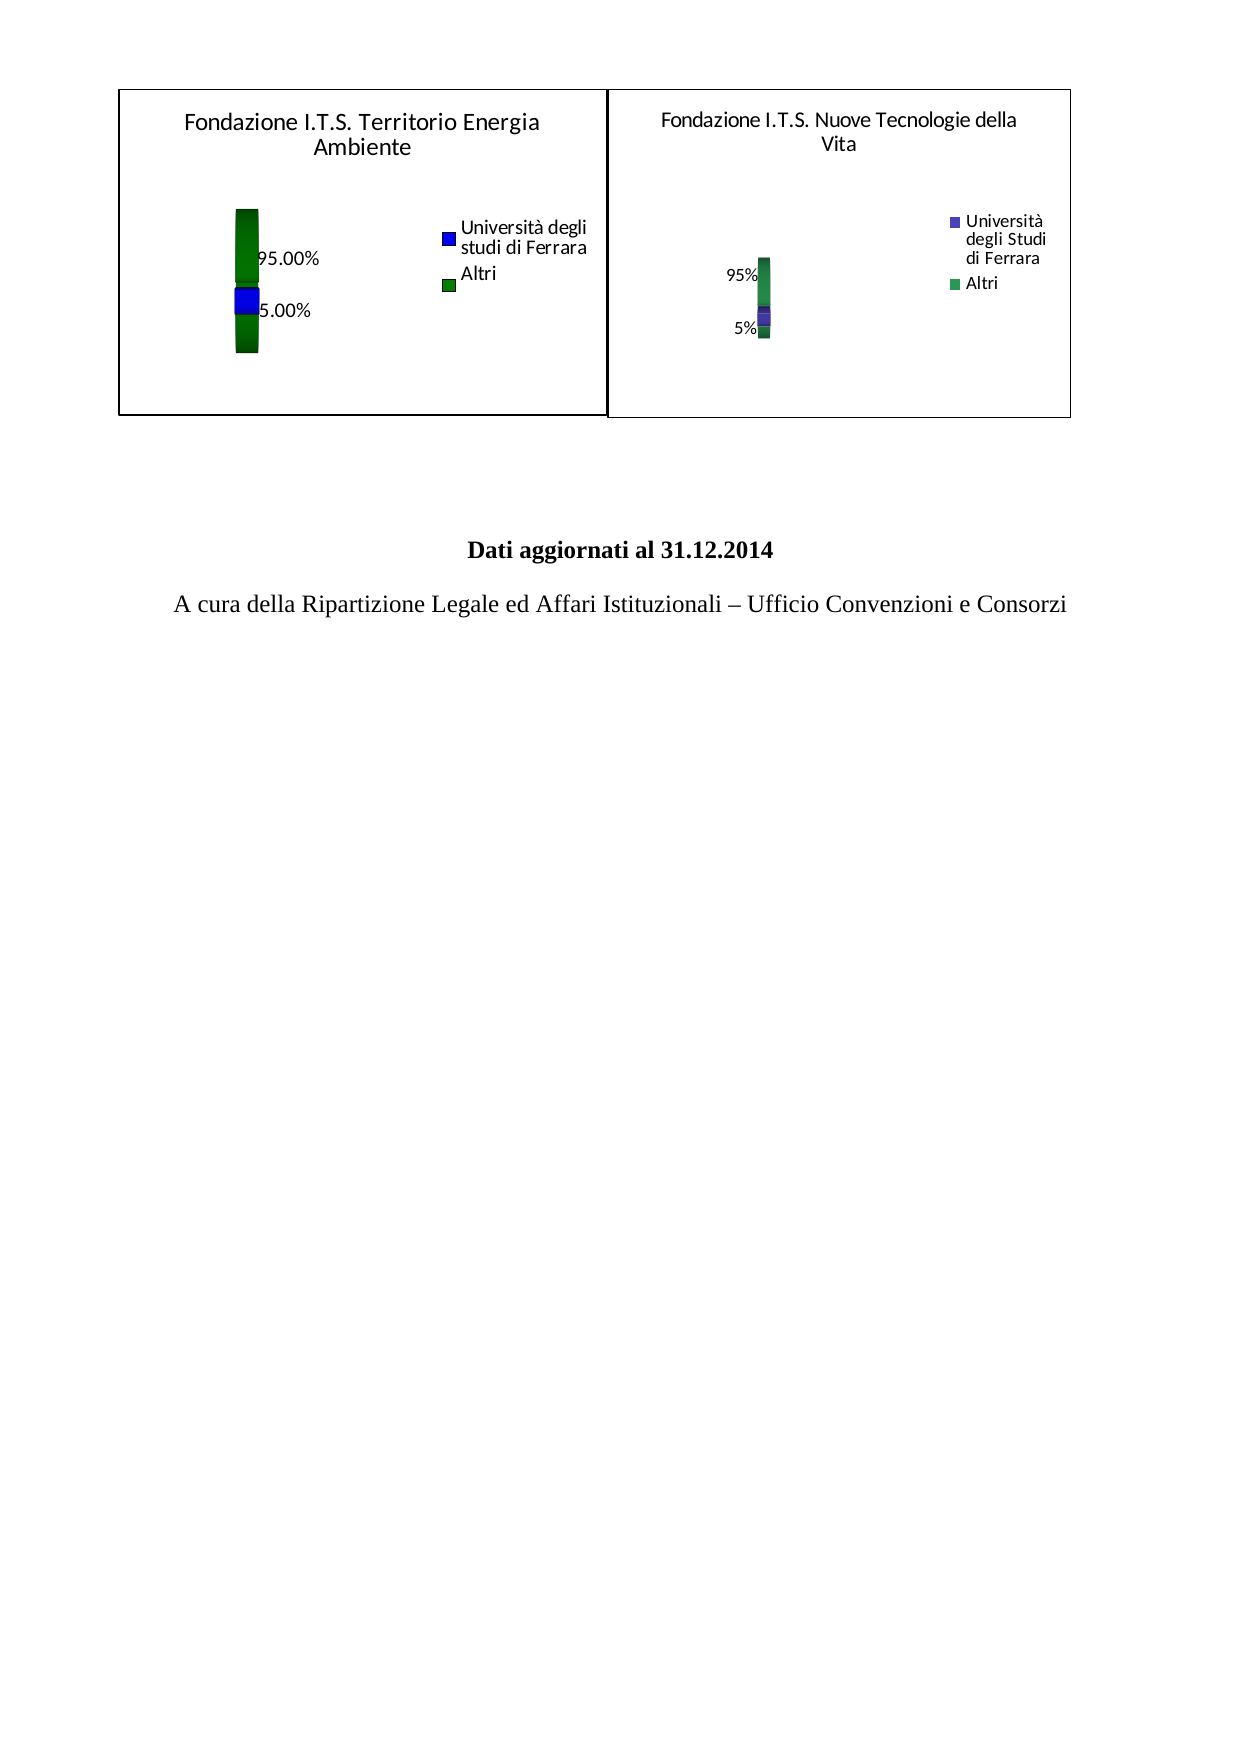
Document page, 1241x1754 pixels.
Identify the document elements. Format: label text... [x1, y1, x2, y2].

text Dati aggiornati al 31.12.2014 [118, 535, 1122, 564]
text A cura della Ripartizione Legale ed Affari Istituzionali – Ufficio Convenzioni e Consorzi [118, 589, 1122, 618]
